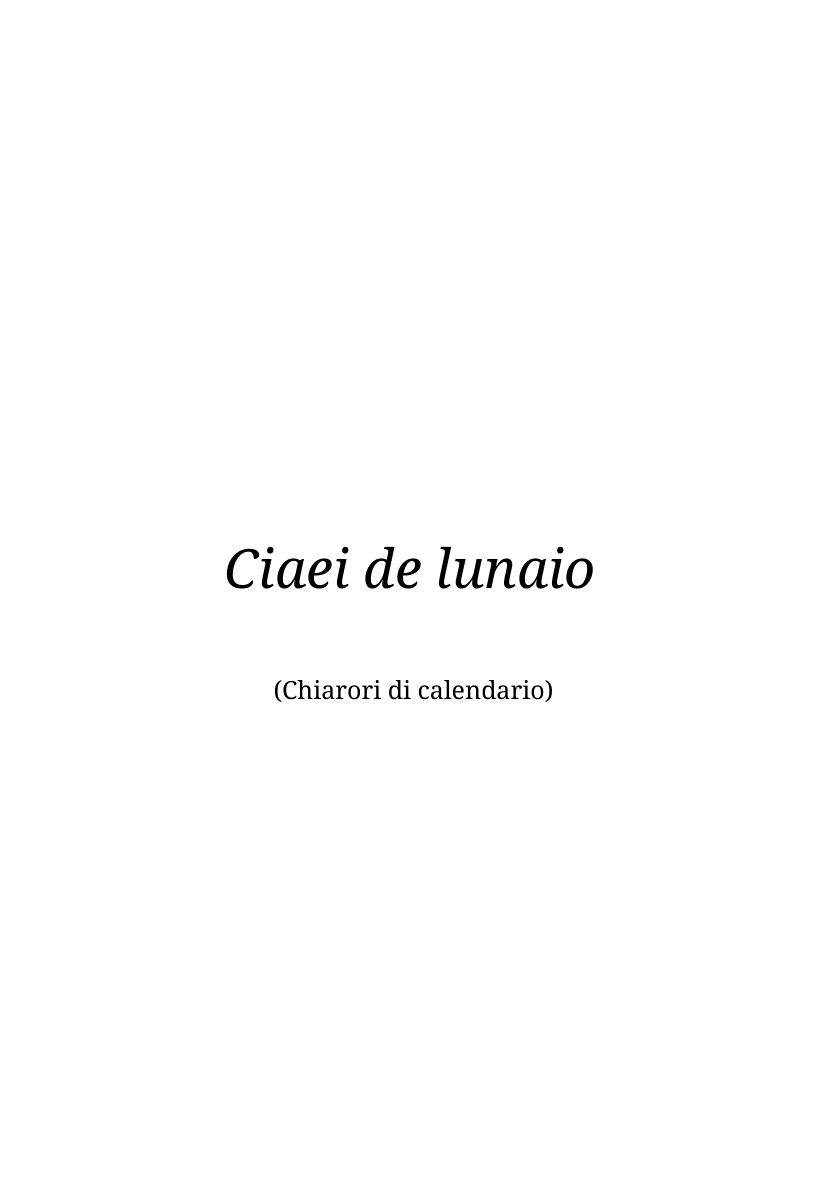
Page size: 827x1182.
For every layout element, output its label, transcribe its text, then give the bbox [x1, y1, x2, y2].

text (Chiarori di calendario) [118, 673, 709, 707]
text Ciaei de lunaio [118, 531, 709, 605]
